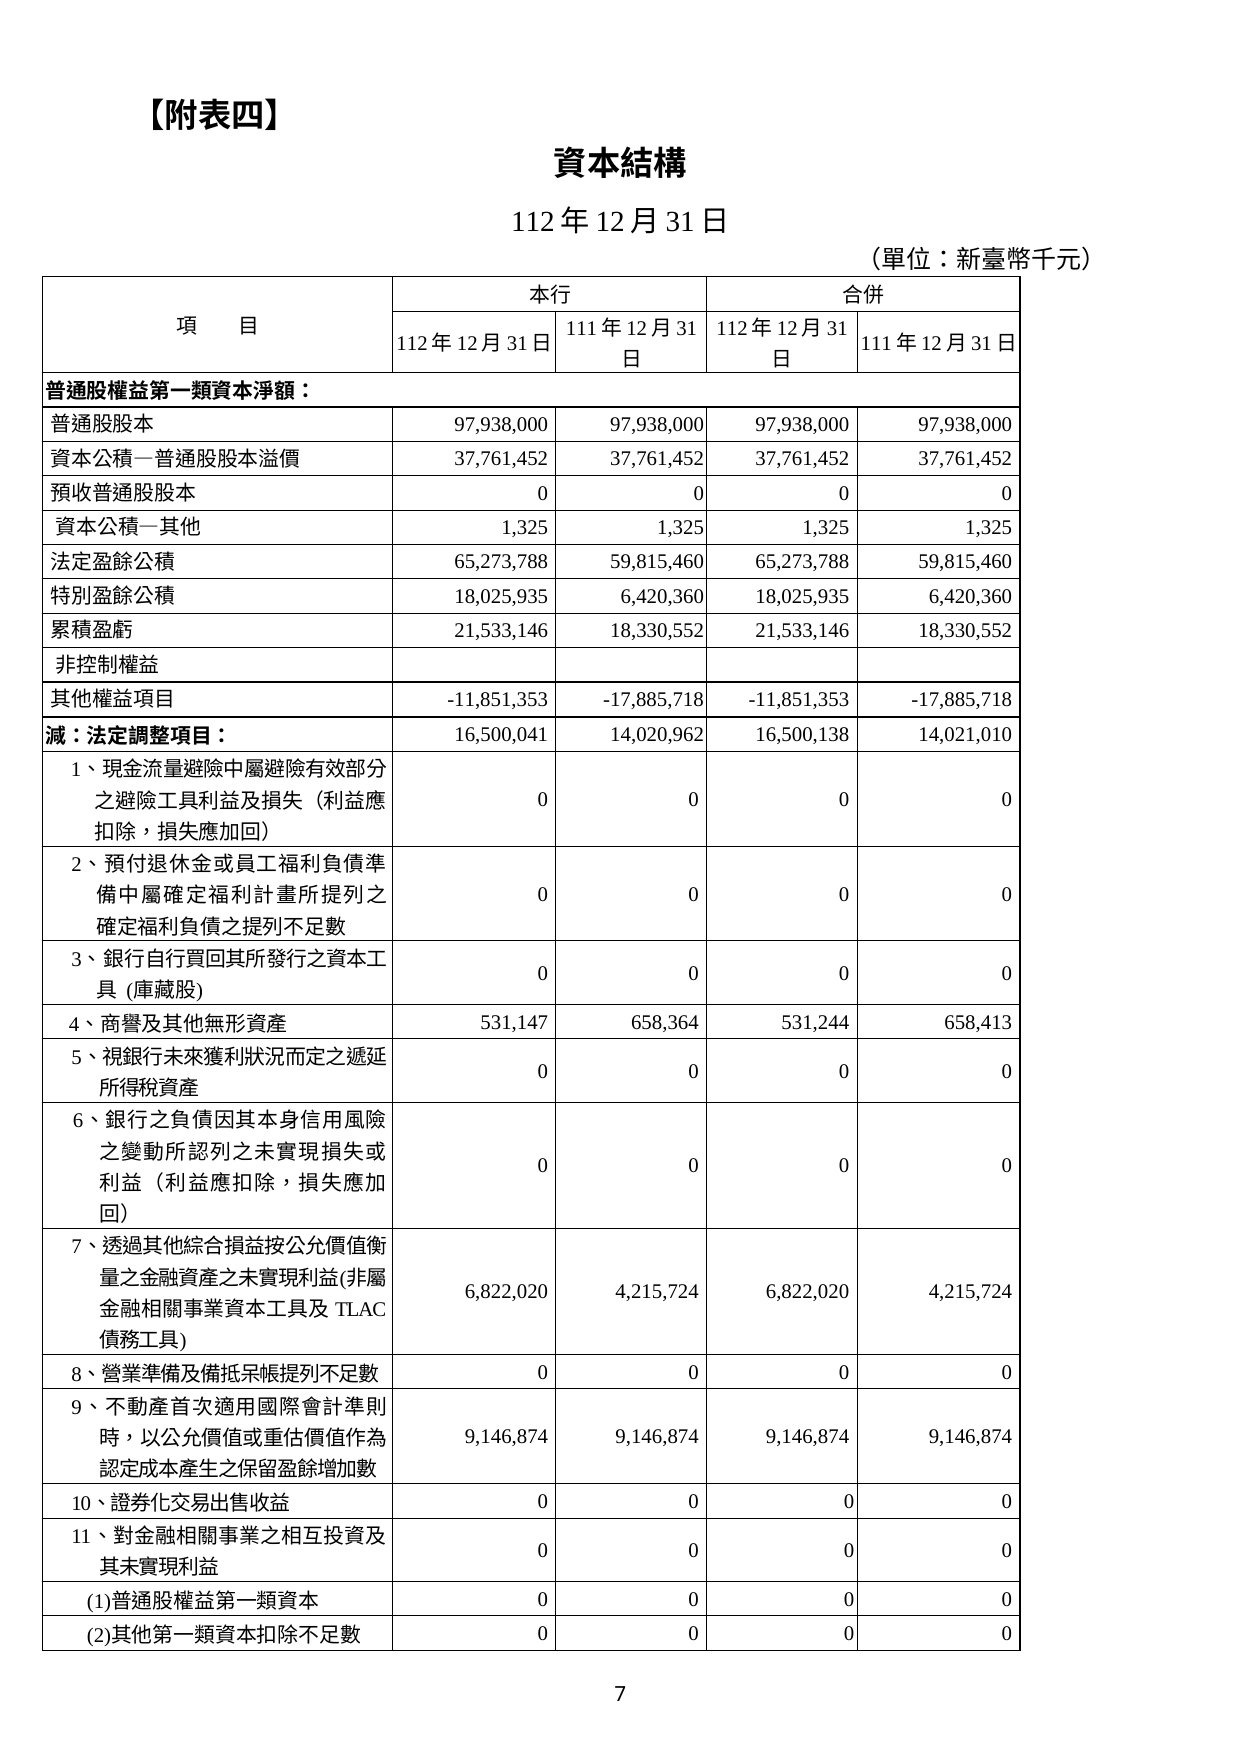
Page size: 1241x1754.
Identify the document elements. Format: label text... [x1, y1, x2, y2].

table_cell 0 [707, 1582, 857, 1615]
table_cell 0 [707, 847, 857, 940]
table_cell 0 [858, 752, 1019, 846]
table_cell 9,146,874 [707, 1389, 857, 1483]
table_cell 658,413 [858, 1005, 1019, 1038]
table_cell 37,761,452 [556, 442, 706, 475]
table_cell 9,146,874 [556, 1389, 706, 1483]
table_cell 14,021,010 [858, 718, 1019, 751]
table_cell 6,420,360 [858, 579, 1019, 613]
table_cell 減：法定調整項目： [43, 718, 392, 751]
table_cell 111年12月31日 [556, 312, 706, 372]
table_cell 普通股權益第一類資本淨額： [43, 373, 1019, 406]
table_cell 18,025,935 [393, 579, 555, 613]
table_cell 0 [858, 1582, 1019, 1615]
table_cell 5、視銀行未來獲利狀況而定之遞延所得稅資產 [43, 1039, 392, 1102]
table_cell 97,938,000 [556, 408, 706, 441]
table_cell 0 [393, 1039, 555, 1102]
table_cell 6,822,020 [707, 1229, 857, 1354]
table_cell 0 [858, 1039, 1019, 1102]
table_cell 0 [858, 1103, 1019, 1228]
table_cell 0 [707, 1355, 857, 1388]
table_cell 0 [707, 941, 857, 1004]
table_cell 0 [858, 847, 1019, 940]
table_cell 18,330,552 [556, 614, 706, 647]
table_cell 658,364 [556, 1005, 706, 1038]
table_cell 特別盈餘公積 [43, 579, 392, 613]
table_cell 累積盈虧 [43, 614, 392, 647]
table_cell 0 [393, 941, 555, 1004]
table_cell 3、銀行自行買回其所發行之資本工具 (庫藏股) [43, 941, 392, 1004]
table_cell 0 [707, 476, 857, 509]
table_cell 65,273,788 [393, 545, 555, 578]
table_cell 資本公積—其他 [43, 511, 392, 544]
table_cell 非控制權益 [43, 648, 392, 681]
table_cell 9,146,874 [393, 1389, 555, 1483]
text 資本結構 [131, 137, 1109, 185]
table_cell 65,273,788 [707, 545, 857, 578]
table_cell 0 [393, 476, 555, 509]
table_cell 0 [858, 1484, 1019, 1517]
table_cell 0 [393, 1519, 555, 1581]
table_cell 0 [556, 1039, 706, 1102]
table_cell 0 [393, 847, 555, 940]
text 【附表四】資本結構 [131, 89, 1109, 137]
table_cell 0 [858, 1616, 1019, 1650]
table_cell 0 [556, 1355, 706, 1388]
table_cell 4,215,724 [858, 1229, 1019, 1354]
table_cell -17,885,718 [556, 683, 706, 716]
table_cell 0 [707, 752, 857, 846]
table_cell 2、預付退休金或員工福利負債準備中屬確定福利計畫所提列之確定福利負債之提列不足數 [43, 847, 392, 940]
table_cell 1,325 [707, 511, 857, 544]
table_cell 4,215,724 [556, 1229, 706, 1354]
table_cell 9,146,874 [858, 1389, 1019, 1483]
table_cell 0 [858, 1519, 1019, 1581]
table_cell 18,330,552 [858, 614, 1019, 647]
table_cell 0 [556, 752, 706, 846]
table_cell 1,325 [393, 511, 555, 544]
text （單位：新臺幣千元） [186, 240, 1106, 276]
table_cell 0 [858, 941, 1019, 1004]
table_cell 資本公積—普通股股本溢價 [43, 442, 392, 475]
table_cell 7、透過其他綜合損益按公允價值衡量之金融資產之未實現利益(非屬金融相關事業資本工具及TLAC債務工具) [43, 1229, 392, 1354]
table_cell (1)普通股權益第一類資本 [43, 1582, 392, 1615]
table_cell 其他權益項目 [43, 683, 392, 716]
table_cell 0 [556, 1484, 706, 1517]
table_cell 21,533,146 [393, 614, 555, 647]
table_cell 0 [556, 1582, 706, 1615]
table_cell [858, 648, 1019, 681]
table_cell 531,147 [393, 1005, 555, 1038]
table_cell -11,851,353 [707, 683, 857, 716]
table_cell 37,761,452 [858, 442, 1019, 475]
table_cell 0 [393, 752, 555, 846]
table_cell 預收普通股股本 [43, 476, 392, 509]
table_cell 6,822,020 [393, 1229, 555, 1354]
table_cell 16,500,041 [393, 718, 555, 751]
table_cell 1,325 [858, 511, 1019, 544]
table_cell 0 [707, 1484, 857, 1517]
table_cell 普通股股本 [43, 408, 392, 441]
table_cell 0 [556, 476, 706, 509]
table_cell 11、對金融相關事業之相互投資及其未實現利益 [43, 1519, 392, 1581]
table_header 本行 [393, 277, 706, 311]
table_cell 6、銀行之負債因其本身信用風險之變動所認列之未實現損失或利益（利益應扣除，損失應加回） [43, 1103, 392, 1228]
table_cell 59,815,460 [858, 545, 1019, 578]
table_cell 1,325 [556, 511, 706, 544]
table_cell 0 [393, 1582, 555, 1615]
table_cell 0 [556, 847, 706, 940]
table_cell 法定盈餘公積 [43, 545, 392, 578]
table_cell 97,938,000 [858, 408, 1019, 441]
table_cell -11,851,353 [393, 683, 555, 716]
table_cell 0 [707, 1519, 857, 1581]
table_cell 1、現金流量避險中屬避險有效部分之避險工具利益及損失（利益應扣除，損失應加回） [43, 752, 392, 846]
table_cell 14,020,962 [556, 718, 706, 751]
table_cell 0 [858, 1355, 1019, 1388]
table_cell -17,885,718 [858, 683, 1019, 716]
table_cell 10、證券化交易出售收益 [43, 1484, 392, 1517]
table_cell [707, 648, 857, 681]
table_cell 111年12月31日 [858, 312, 1019, 372]
table_cell 112年12月31日 [393, 312, 555, 372]
table_cell 9、不動產首次適用國際會計準則時，以公允價值或重估價值作為認定成本產生之保留盈餘增加數 [43, 1389, 392, 1483]
table_cell 4、商譽及其他無形資產 [43, 1005, 392, 1038]
table_cell 0 [393, 1484, 555, 1517]
table_cell 97,938,000 [707, 408, 857, 441]
table_cell 16,500,138 [707, 718, 857, 751]
text 112年12月31日 [131, 198, 1109, 240]
table_cell 0 [707, 1039, 857, 1102]
table_header 項 目 [43, 277, 392, 372]
table_cell 0 [393, 1355, 555, 1388]
table_cell 112年12月31日 [707, 312, 857, 372]
table_cell 0 [556, 1616, 706, 1650]
table_cell 0 [393, 1103, 555, 1228]
table_cell 0 [858, 476, 1019, 509]
table_cell [556, 648, 706, 681]
table_cell 97,938,000 [393, 408, 555, 441]
table_cell 0 [556, 1103, 706, 1228]
table_cell 0 [556, 1519, 706, 1581]
table_cell 37,761,452 [393, 442, 555, 475]
table_header 合併 [707, 277, 1019, 311]
table_cell 8、營業準備及備抵呆帳提列不足數 [43, 1355, 392, 1388]
table_cell 37,761,452 [707, 442, 857, 475]
table_cell (2)其他第一類資本扣除不足數 [43, 1616, 392, 1650]
table_cell 0 [707, 1103, 857, 1228]
table_cell 6,420,360 [556, 579, 706, 613]
table_cell 531,244 [707, 1005, 857, 1038]
table_cell 59,815,460 [556, 545, 706, 578]
table_cell 0 [707, 1616, 857, 1650]
table_cell 0 [556, 941, 706, 1004]
table_cell 18,025,935 [707, 579, 857, 613]
table_cell [393, 648, 555, 681]
table_cell 21,533,146 [707, 614, 857, 647]
table_cell 0 [393, 1616, 555, 1650]
